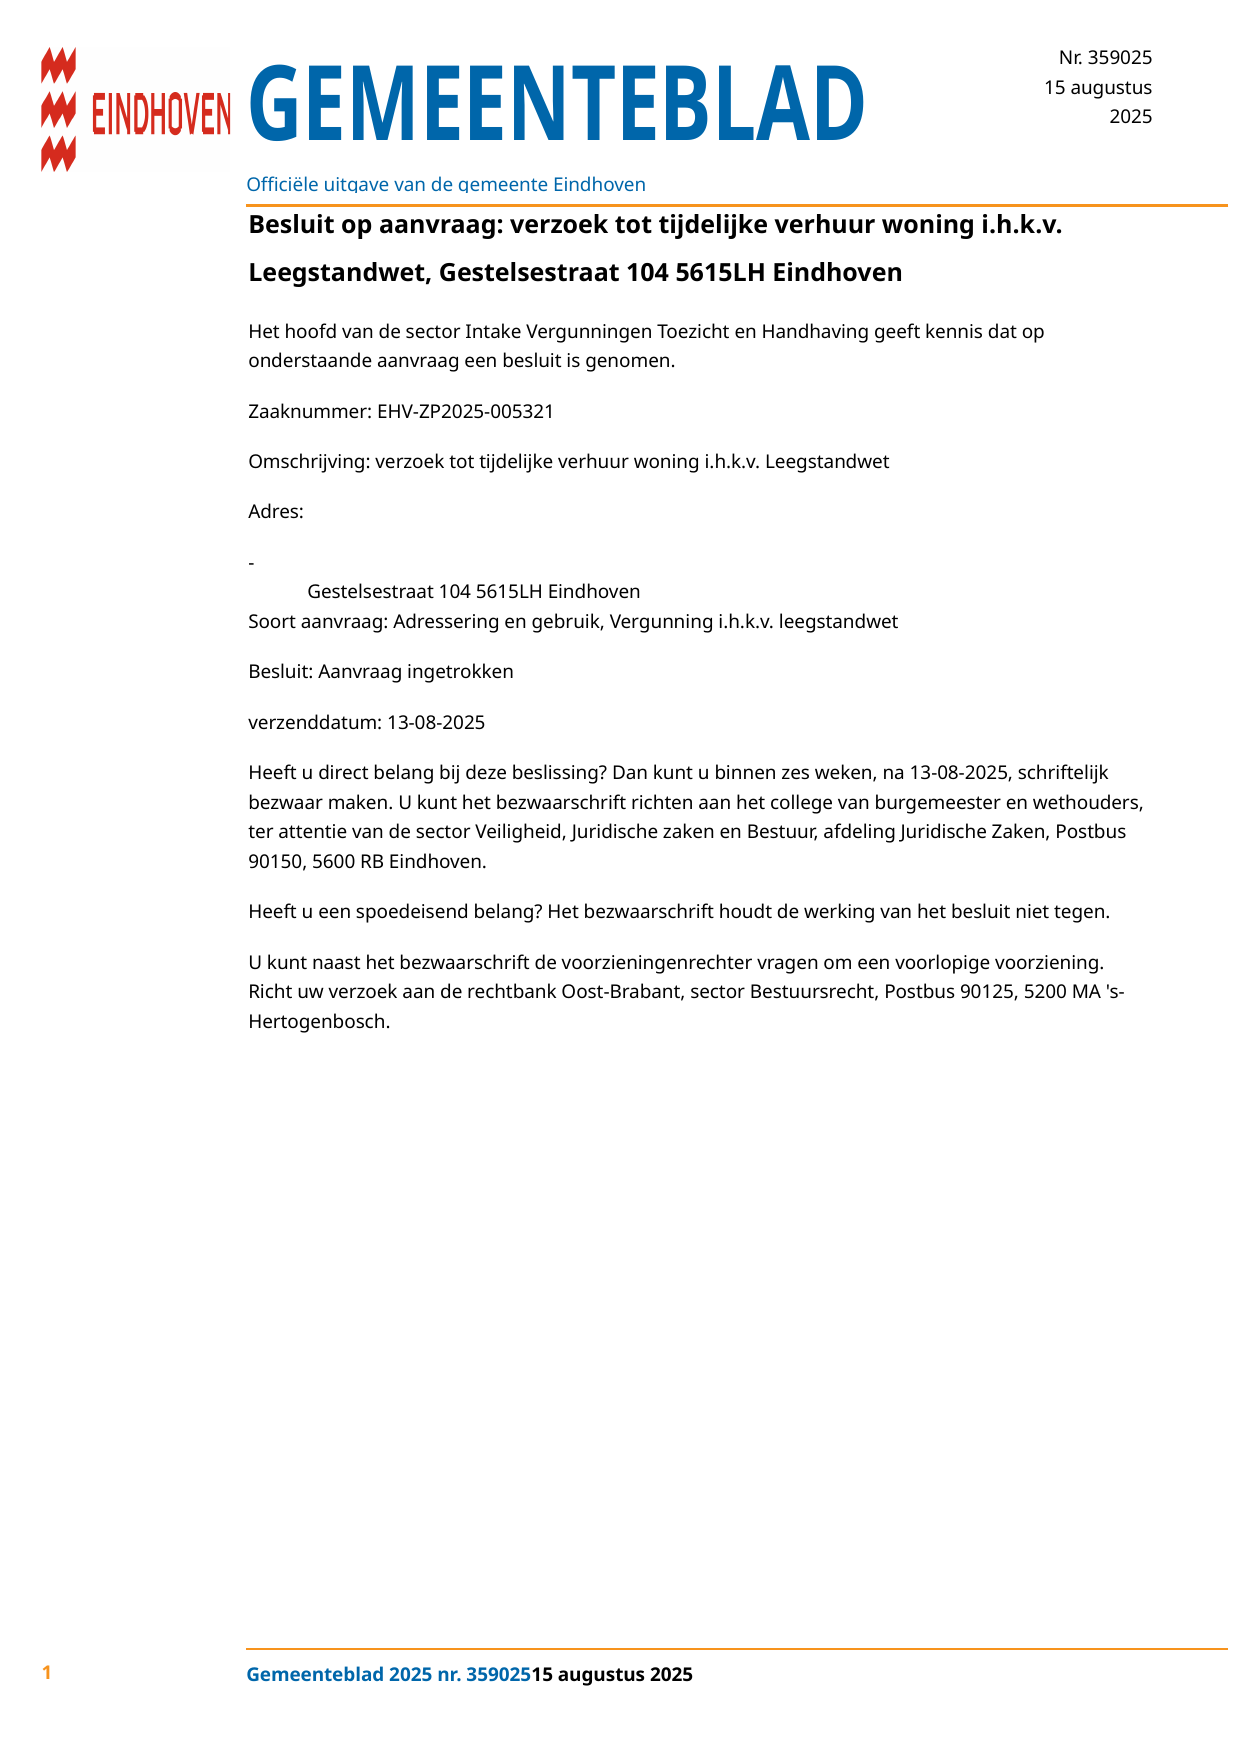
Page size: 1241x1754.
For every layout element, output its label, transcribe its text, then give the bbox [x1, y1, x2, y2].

text Besluit: Aanvraag ingetrokken [248, 659, 1152, 684]
text U kunt naast het bezwaarschrift de voorzieningenrechter vragen om een voorlopige voorziening. Richt uw verzoek aan de rechtbank Oost-Brabant, sector Bestuursrecht, Postbus 90125, 5200 MA 's-Hertogenbosch. [248, 949, 1152, 1034]
text Omschrijving: verzoek tot tijdelijke verhuur woning i.h.k.v. Leegstandwet [248, 448, 1152, 474]
text Heeft u direct belang bij deze beslissing? Dan kunt u binnen zes weken, na 13-08-2025, schriftelijk bezwaar maken. U kunt het bezwaarschrift richten aan het college van burgemeester en wethouders, ter attentie van de sector Veiligheid, Juridische zaken en Bestuur, afdeling Juridische Zaken, Postbus 90150, 5600 RB Eindhoven. [248, 759, 1152, 874]
text verzenddatum: 13-08-2025 [248, 709, 1152, 735]
list Gestelsestraat 104 5615LH Eindhoven [248, 579, 1152, 604]
text Heeft u een spoedeisend belang? Het bezwaarschrift houdt de werking van het besluit niet tegen. [248, 899, 1152, 924]
text Soort aanvraag: Adressering en gebruik, Vergunning i.h.k.v. leegstandwet [248, 608, 1152, 634]
text Besluit op aanvraag: verzoek tot tijdelijke verhuur woning i.h.k.v. Leegstandwet, Gestelsestraat 104 5615LH Eindhoven [248, 207, 1152, 288]
text Zaaknummer: EHV-ZP2025-005321 [248, 398, 1152, 424]
text Het hoofd van de sector Intake Vergunningen Toezicht en Handhaving geeft kennis dat op onderstaande aanvraag een besluit is genomen. [248, 318, 1152, 373]
picture [41, 47, 231, 172]
text Adres: [248, 499, 1152, 524]
